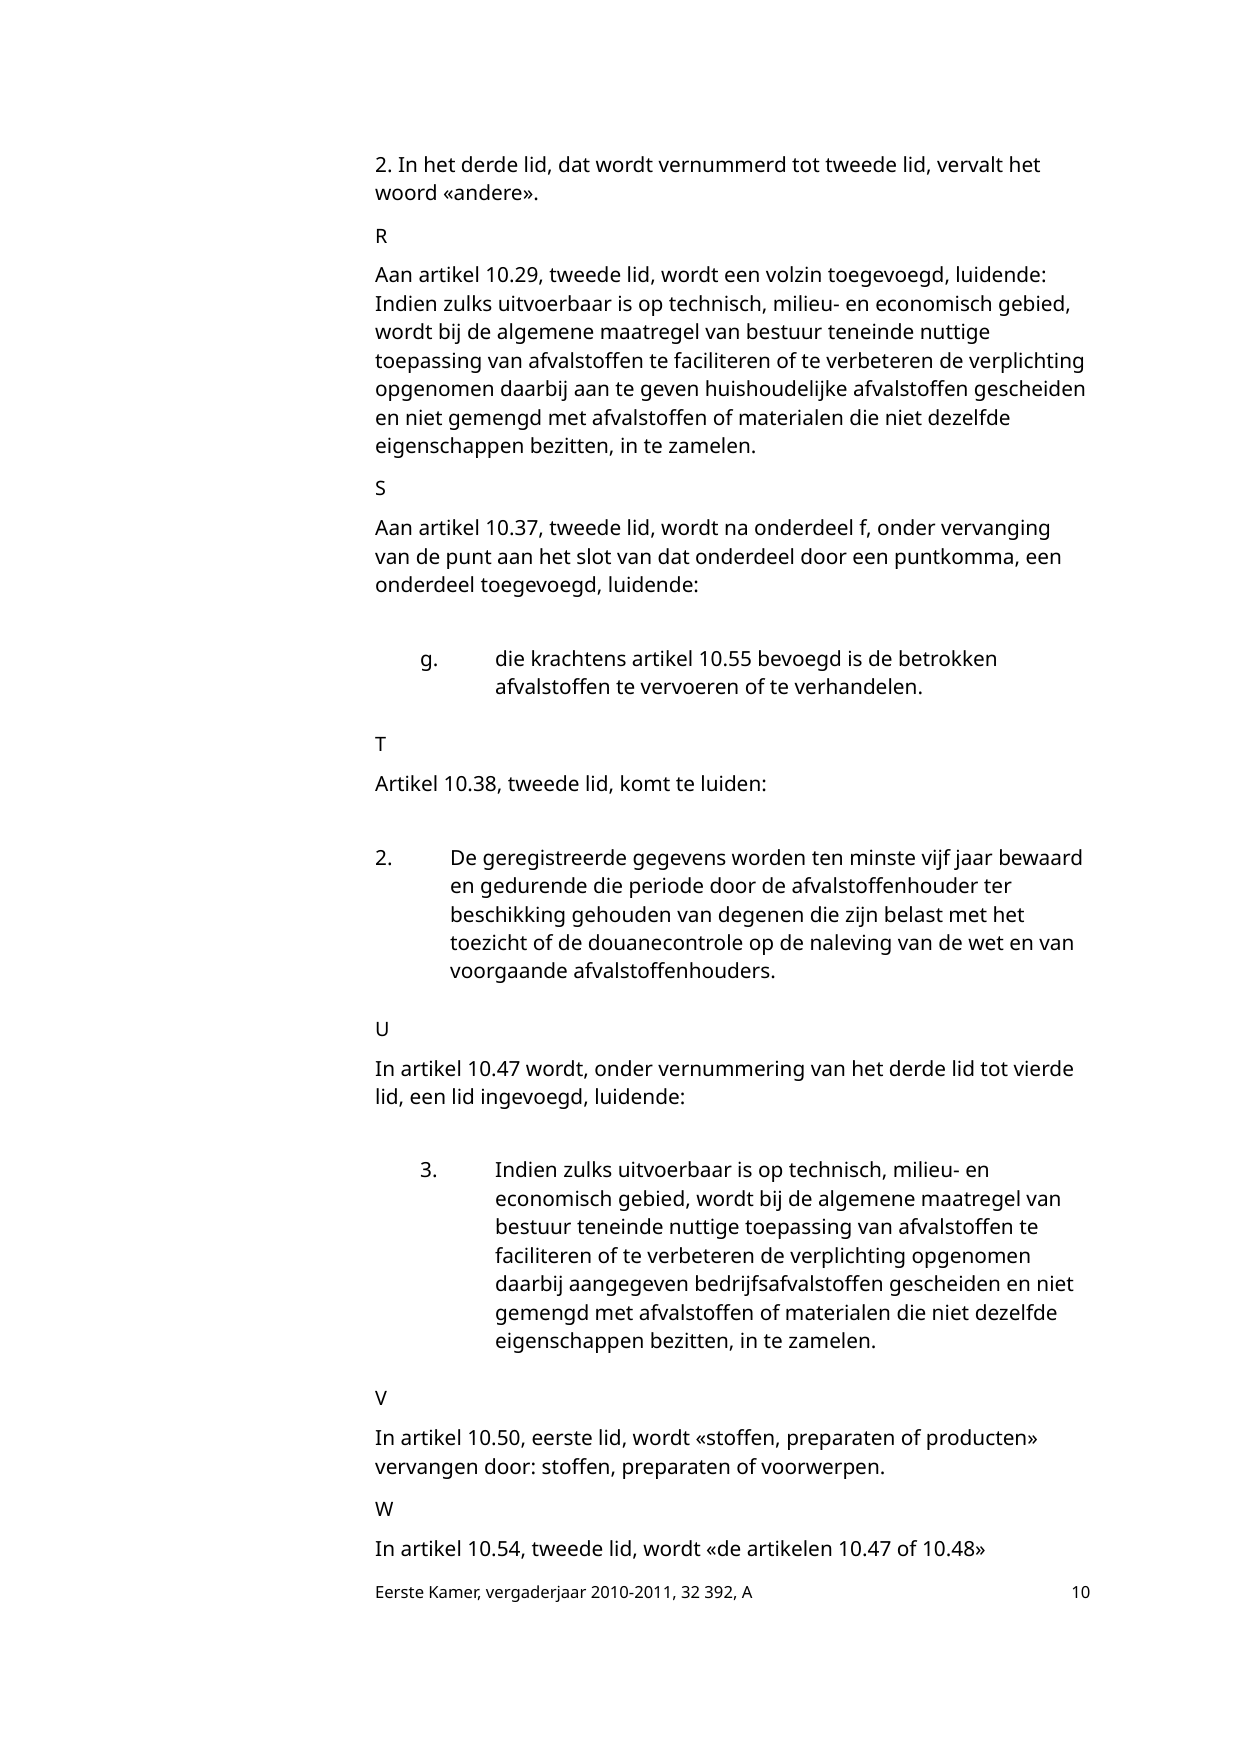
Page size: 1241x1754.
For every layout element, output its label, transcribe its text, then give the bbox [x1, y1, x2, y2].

text R [375, 222, 1090, 249]
text In artikel 10.50, eerste lid, wordt «stoffen, preparaten of producten» vervangen door: stoffen, preparaten of voorwerpen. [375, 1423, 1090, 1480]
list die krachtens artikel 10.55 bevoegd is de betrokken afvalstoffen te vervoeren of te verhandelen. [420, 644, 1090, 701]
text Artikel 10.38, tweede lid, komt te luiden: [375, 769, 1090, 798]
text T [375, 731, 1090, 758]
text In artikel 10.54, tweede lid, wordt «de artikelen 10.47 of 10.48» [375, 1534, 1090, 1562]
text U [375, 1015, 1090, 1042]
text S [375, 475, 1090, 502]
text 2. In het derde lid, dat wordt vernummerd tot tweede lid, vervalt het woord «andere». [375, 150, 1090, 207]
text W [375, 1495, 1090, 1522]
list De geregistreerde gegevens worden ten minste vijf jaar bewaard en gedurende die periode door de afvalstoffenhouder ter beschikking gehouden van degenen die zijn belast met het toezicht of de douanecontrole op de naleving van de wet en van voorgaande afvalstoffenhouders. [375, 843, 1090, 985]
text In artikel 10.47 wordt, onder vernummering van het derde lid tot vierde lid, een lid ingevoegd, luidende: [375, 1054, 1090, 1111]
text V [375, 1385, 1090, 1412]
text Aan artikel 10.29, tweede lid, wordt een volzin toegevoegd, luidende: Indien zulks uitvoerbaar is op technisch, milieu- en economisch gebied, wordt bij de algemene maatregel van bestuur teneinde nuttige toepassing van afvalstoffen te faciliteren of te verbeteren de verplichting opgenomen daarbij aan te geven huishoudelijke afvalstoffen gescheiden en niet gemengd met afvalstoffen of materialen die niet dezelfde eigenschappen bezitten, in te zamelen. [375, 261, 1090, 460]
list Indien zulks uitvoerbaar is op technisch, milieu- en economisch gebied, wordt bij de algemene maatregel van bestuur teneinde nuttige toepassing van afvalstoffen te faciliteren of te verbeteren de verplichting opgenomen daarbij aangegeven bedrijfsafvalstoffen gescheiden en niet gemengd met afvalstoffen of materialen die niet dezelfde eigenschappen bezitten, in te zamelen. [420, 1156, 1090, 1355]
text Aan artikel 10.37, tweede lid, wordt na onderdeel f, onder vervanging van de punt aan het slot van dat onderdeel door een puntkomma, een onderdeel toegevoegd, luidende: [375, 513, 1090, 599]
